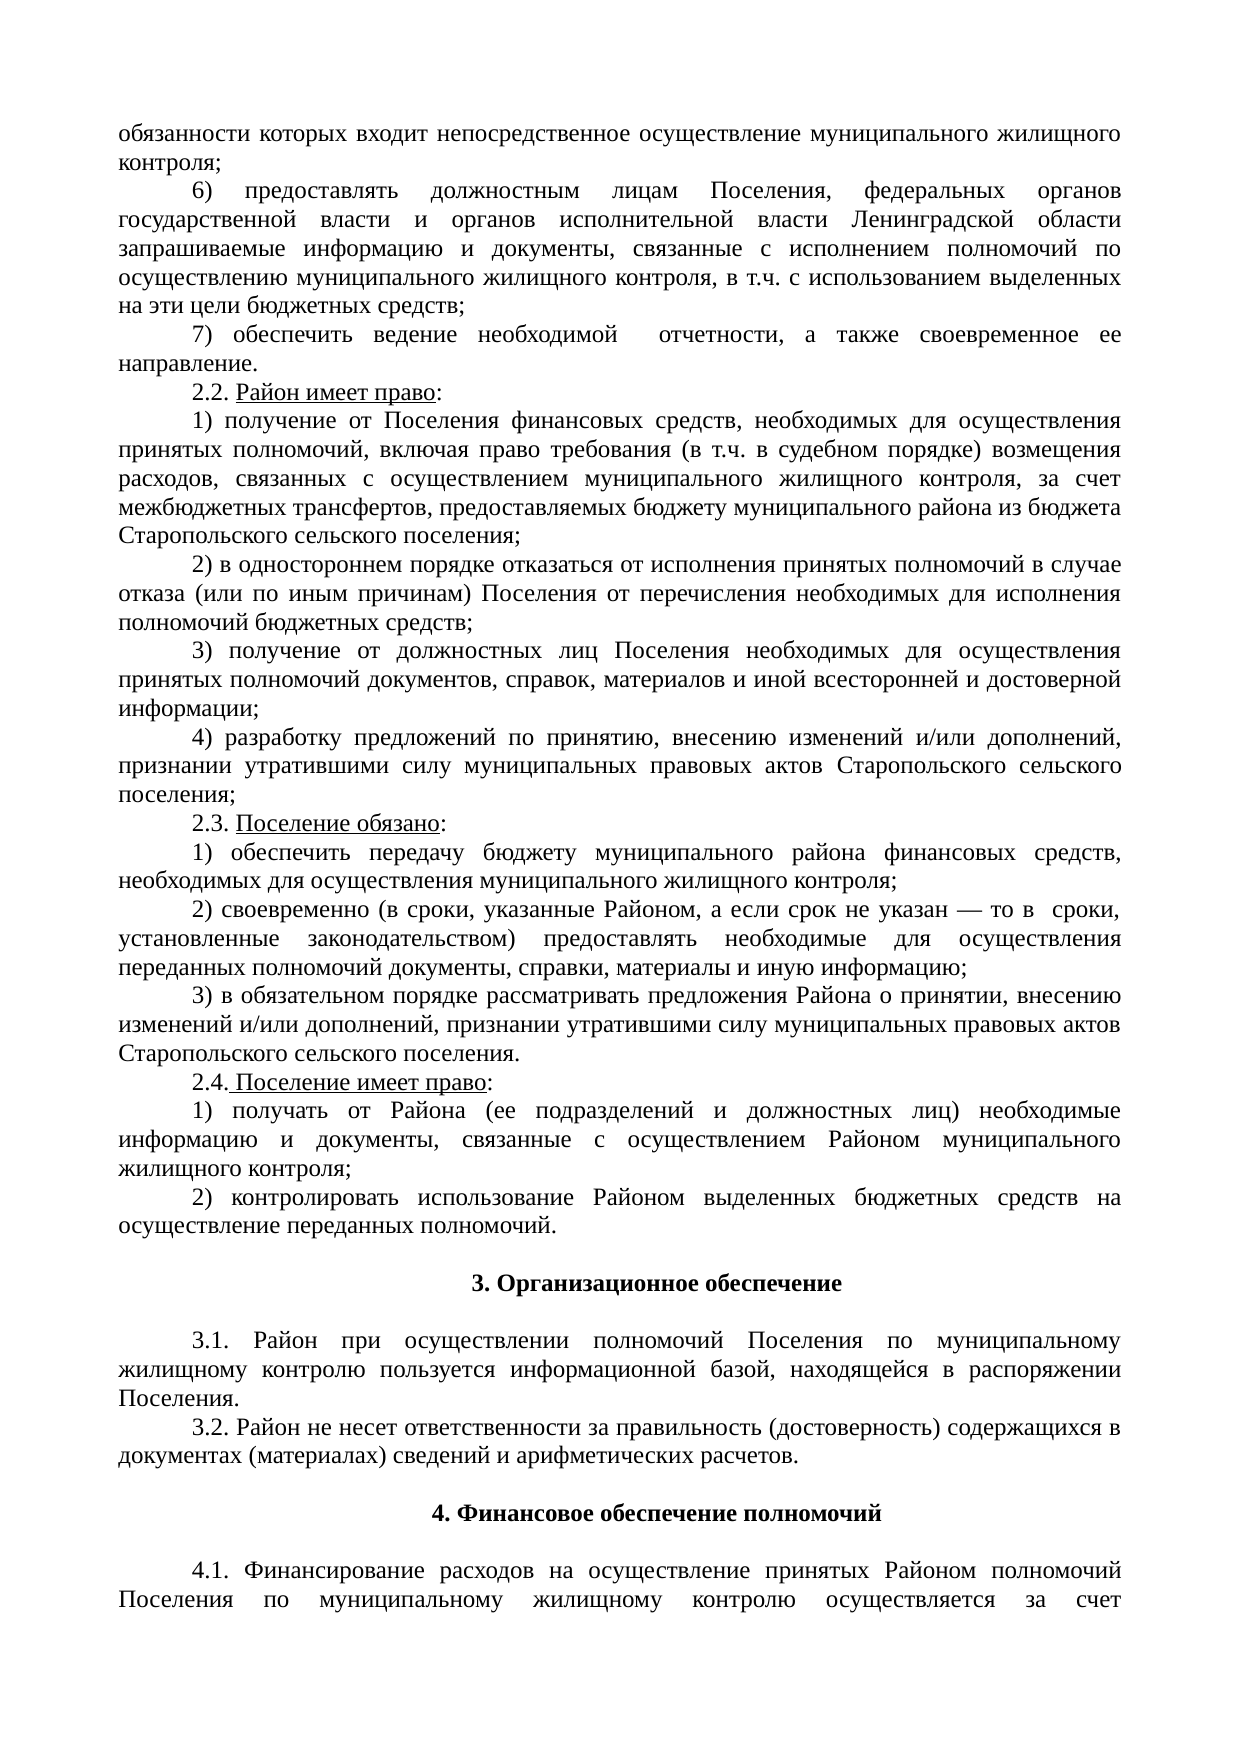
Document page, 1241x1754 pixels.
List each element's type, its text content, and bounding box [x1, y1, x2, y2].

text 4) разработку предложений по принятию, внесению изменений и/или дополнений, признании утратившими силу муниципальных правовых актов Старопольского сельского поселения; [118, 722, 1122, 808]
text 2.4. Поселение имеет право: [118, 1067, 1122, 1096]
text 3.2. Район не несет ответственности за правильность (достоверность) содержащихся в документах (материалах) сведений и арифметических расчетов. [118, 1412, 1122, 1469]
text 2) своевременно (в сроки, указанные Районом, а если срок не указан — то в сроки, установленные законодательством) предоставлять необходимые для осуществления переданных полномочий документы, справки, материалы и иную информацию; [118, 894, 1122, 981]
text 2.3. Поселение обязано: [118, 808, 1122, 837]
text 1) получать от Района (ее подразделений и должностных лиц) необходимые информацию и документы, связанные с осуществлением Районом муниципального жилищного контроля; [118, 1096, 1122, 1182]
text 1) обеспечить передачу бюджету муниципального района финансовых средств, необходимых для осуществления муниципального жилищного контроля; [118, 837, 1122, 894]
text 4.1. Финансирование расходов на осуществление принятых Районом полномочий Поселения по муниципальному жилищному контролю осуществляется за счет [118, 1556, 1122, 1613]
text обязанности которых входит непосредственное осуществление муниципального жилищного контроля; [118, 118, 1122, 176]
text 3) в обязательном порядке рассматривать предложения Района о принятии, внесению изменений и/или дополнений, признании утратившими силу муниципальных правовых актов Старопольского сельского поселения. [118, 981, 1122, 1067]
text 4. Финансовое обеспечение полномочий [118, 1498, 1122, 1527]
text 6) предоставлять должностным лицам Поселения, федеральных органов государственной власти и органов исполнительной власти Ленинградской области запрашиваемые информацию и документы, связанные с исполнением полномочий по осуществлению муниципального жилищного контроля, в т.ч. с использованием выделенных на эти цели бюджетных средств; [118, 176, 1122, 319]
text 3.1. Район при осуществлении полномочий Поселения по муниципальному жилищному контролю пользуется информационной базой, находящейся в распоряжении Поселения. [118, 1326, 1122, 1412]
text 2) контролировать использование Районом выделенных бюджетных средств на осуществление переданных полномочий. [118, 1182, 1122, 1239]
text 3. Организационное обеспечение [118, 1268, 1122, 1297]
text 2.2. Район имеет право: [118, 377, 1122, 406]
text 2) в одностороннем порядке отказаться от исполнения принятых полномочий в случае отказа (или по иным причинам) Поселения от перечисления необходимых для исполнения полномочий бюджетных средств; [118, 549, 1122, 636]
text 7) обеспечить ведение необходимой отчетности, а также своевременное ее направление. [118, 319, 1122, 377]
text 3) получение от должностных лиц Поселения необходимых для осуществления принятых полномочий документов, справок, материалов и иной всесторонней и достоверной информации; [118, 636, 1122, 722]
text 1) получение от Поселения финансовых средств, необходимых для осуществления принятых полномочий, включая право требования (в т.ч. в судебном порядке) возмещения расходов, связанных с осуществлением муниципального жилищного контроля, за счет межбюджетных трансфертов, предоставляемых бюджету муниципального района из бюджета Старопольского сельского поселения; [118, 406, 1122, 549]
